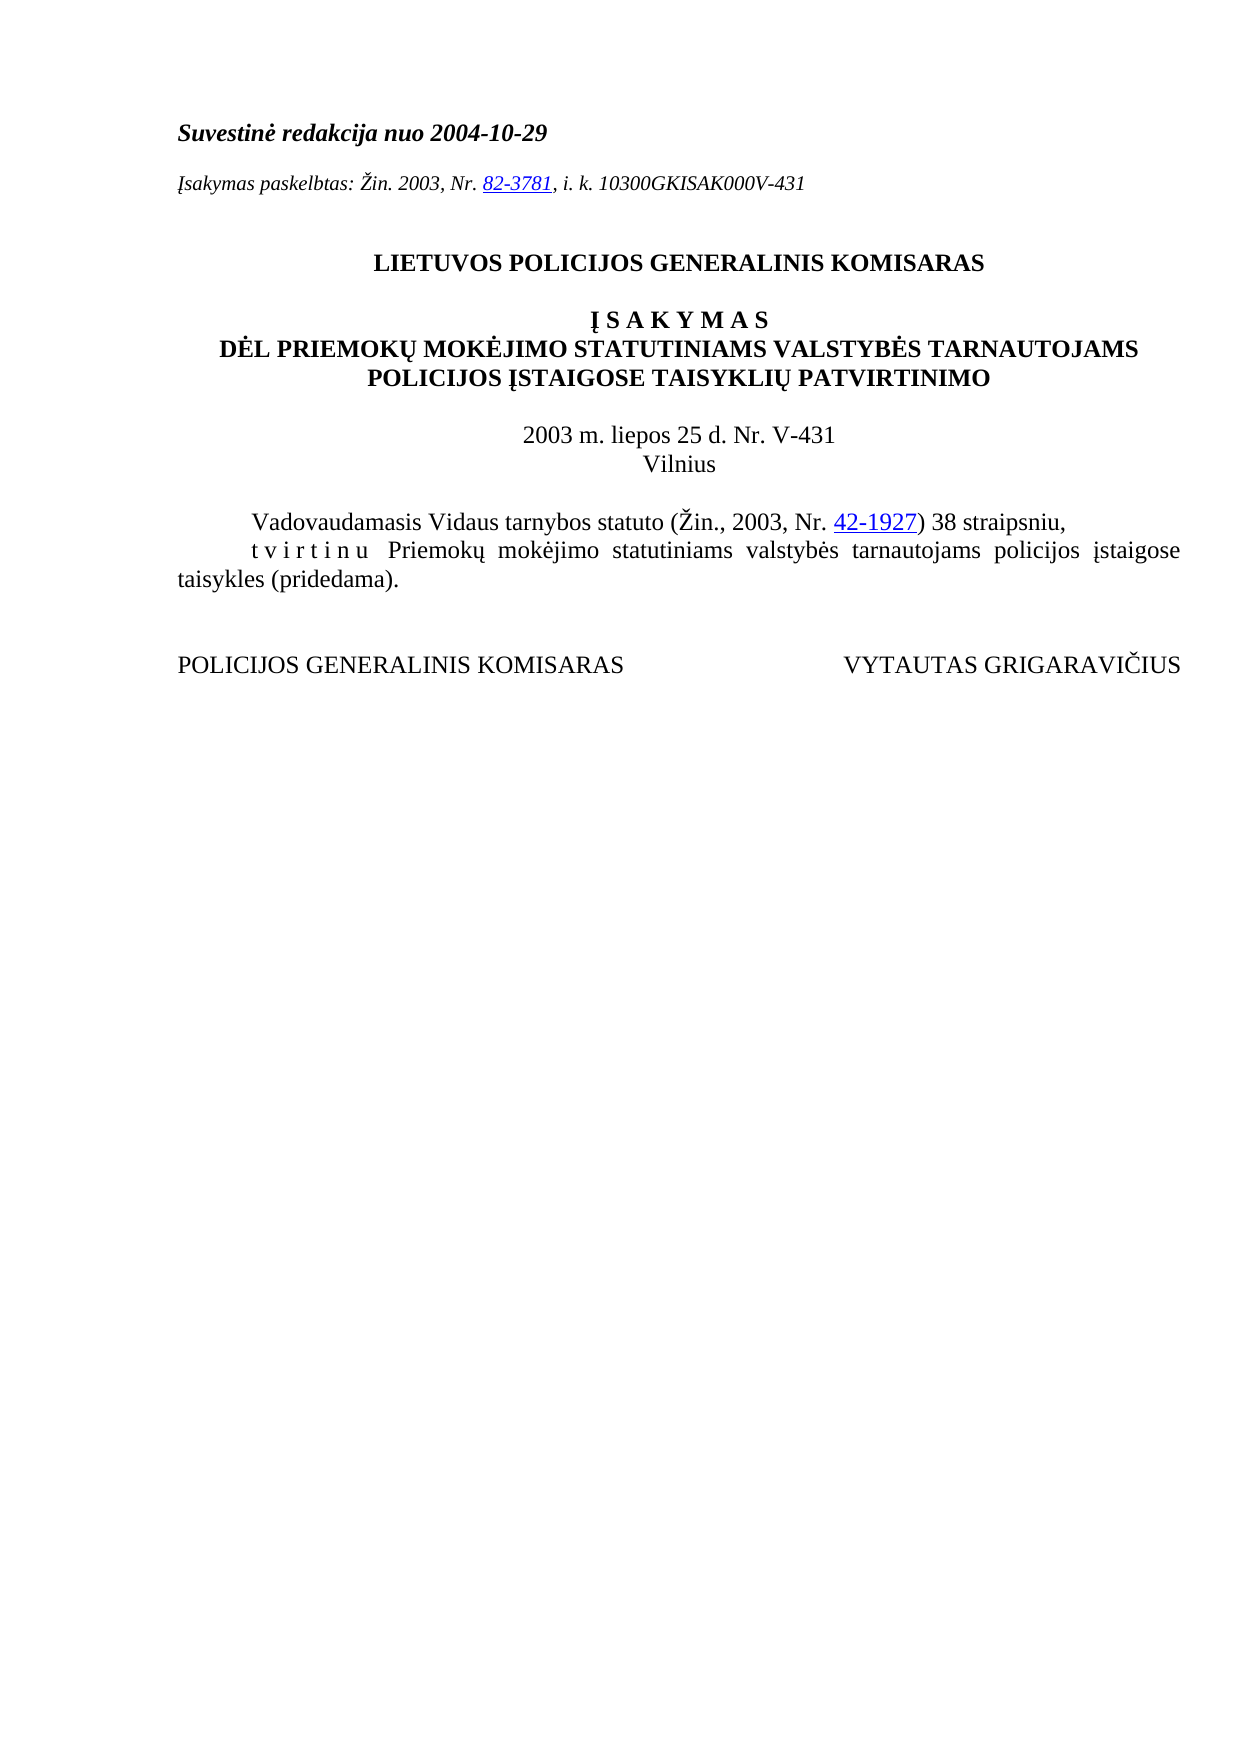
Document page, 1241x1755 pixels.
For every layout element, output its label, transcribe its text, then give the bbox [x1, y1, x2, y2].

text Suvestinė redakcija nuo 2004-10-29 [177, 118, 1181, 147]
text Vilnius [177, 449, 1181, 478]
text tvirtinu Priemokų mokėjimo statutiniams valstybės tarnautojams policijos įstaigose taisykles (pridedama). [177, 535, 1181, 593]
text Vadovaudamasis Vidaus tarnybos statuto (Žin., 2003, Nr. 42-1927) 38 straipsniu, [177, 507, 1181, 535]
text 2003 m. liepos 25 d. Nr. V-431 [177, 420, 1181, 449]
text POLICIJOS GENERALINIS KOMISARAS VYTAUTAS GRIGARAVIČIUS [177, 650, 1181, 679]
text DĖL PRIEMOKŲ MOKĖJIMO STATUTINIAMS VALSTYBĖS TARNAUTOJAMS POLICIJOS ĮSTAIGOSE TAISYKLIŲ PATVIRTINIMO [177, 334, 1181, 392]
text LIETUVOS POLICIJOS GENERALINIS KOMISARAS [177, 248, 1181, 277]
text Į S A K Y M A S [177, 305, 1181, 334]
text Įsakymas paskelbtas: Žin. 2003, Nr. 82-3781, i. k. 10300GKISAK000V-431 [177, 171, 1181, 195]
